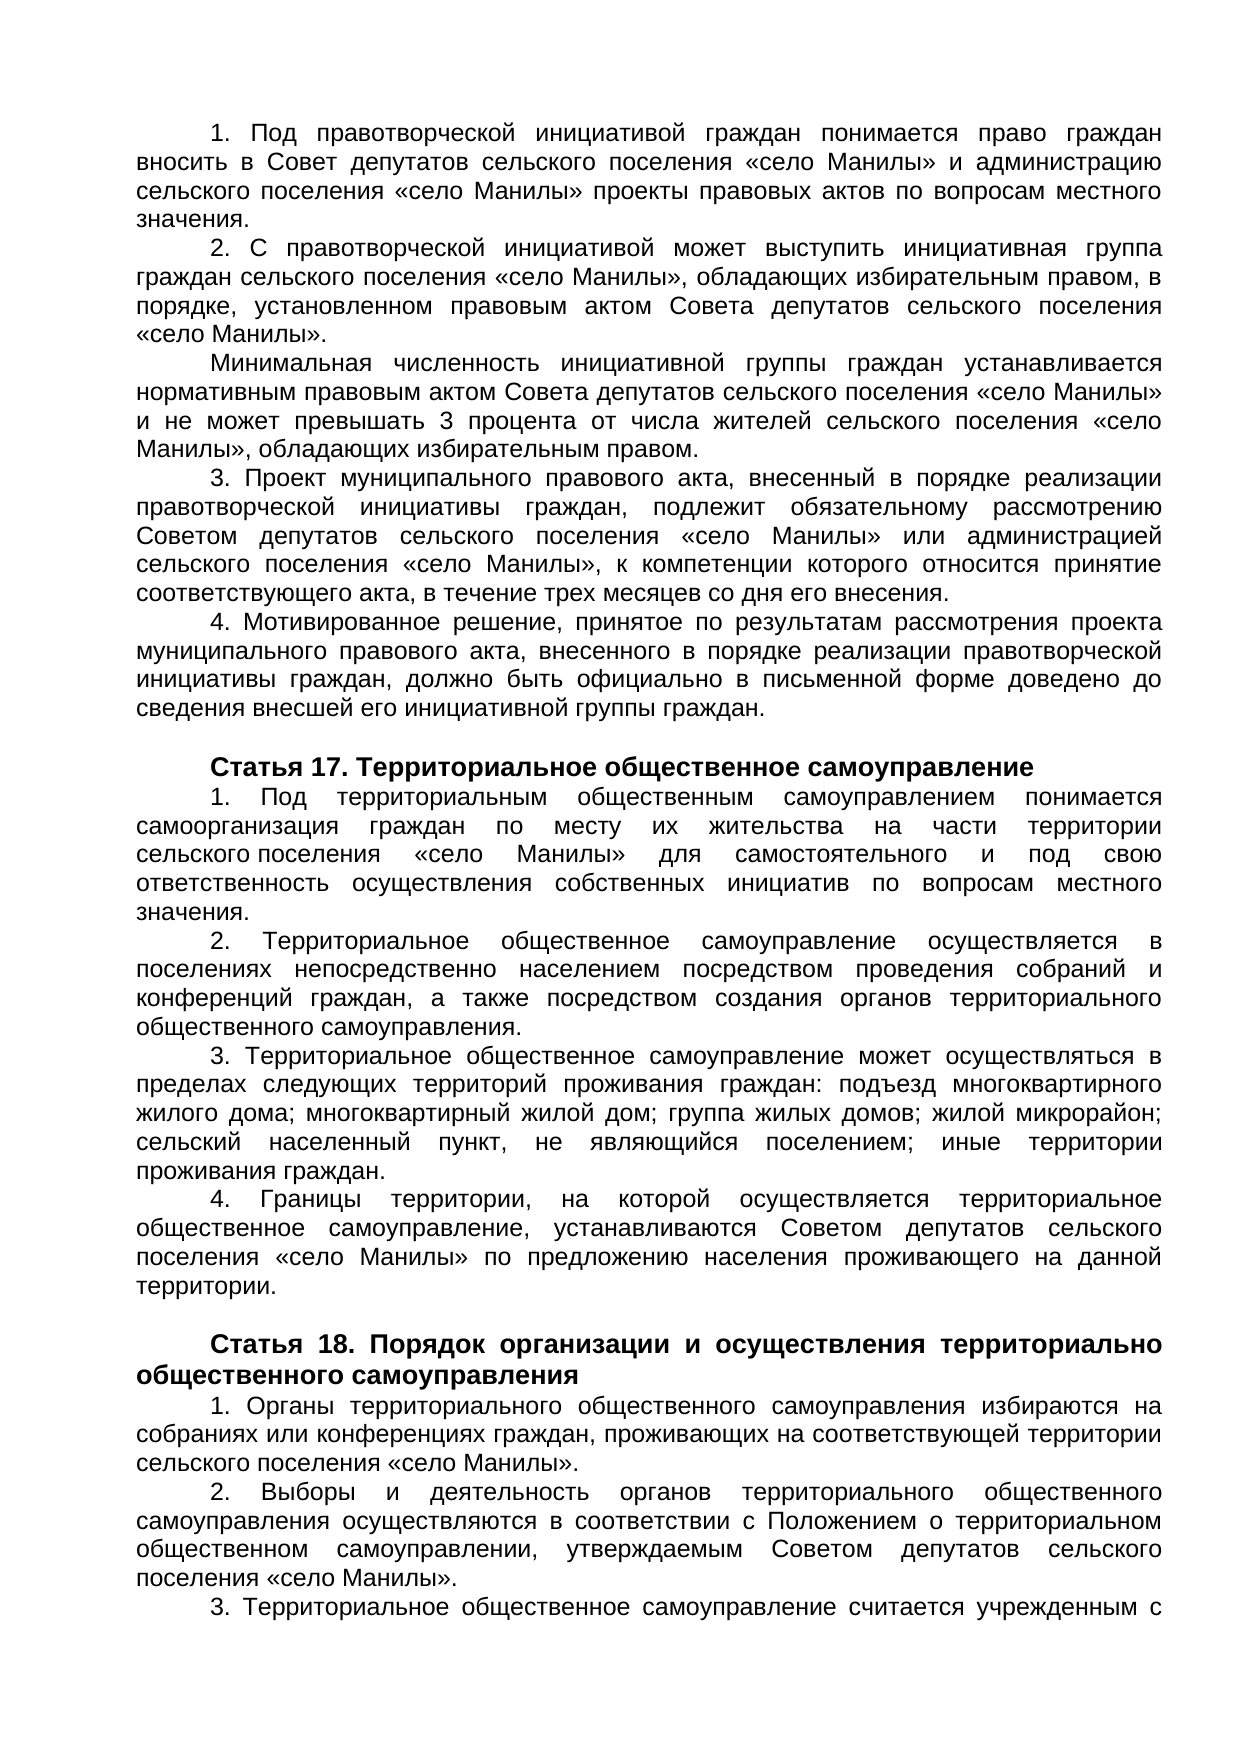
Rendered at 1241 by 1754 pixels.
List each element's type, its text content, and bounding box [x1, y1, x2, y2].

text 1. Под территориальным общественным самоуправлением понимается самоорганизация граждан по месту их жительства на части территории сельского поселения «село Манилы» для самостоятельного и под свою ответственность осуществления собственных инициатив по вопросам местного значения. [136, 782, 1163, 926]
text 4. Границы территории, на которой осуществляется территориальное общественное самоуправление, устанавливаются Советом депутатов сельского поселения «село Манилы» по предложению населения проживающего на данной территории. [136, 1184, 1163, 1299]
text 2. Территориальное общественное самоуправление осуществляется в поселениях непосредственно населением посредством проведения собраний и конференций граждан, а также посредством создания органов территориального общественного самоуправления. [136, 926, 1163, 1041]
text 4. Мотивированное решение, принятое по результатам рассмотрения проекта муниципального правового акта, внесенного в порядке реализации правотворческой инициативы граждан, должно быть официально в письменной форме доведено до сведения внесшей его инициативной группы граждан. [136, 607, 1163, 722]
text Минимальная численность инициативной группы граждан устанавливается нормативным правовым актом Совета депутатов сельского поселения «село Манилы» и не может превышать 3 процента от числа жителей сельского поселения «село Манилы», обладающих избирательным правом. [136, 348, 1163, 463]
text Статья 18. Порядок организации и осуществления территориально общественного самоуправления [136, 1328, 1163, 1391]
text 1. Под правотворческой инициативой граждан понимается право граждан вносить в Совет депутатов сельского поселения «село Манилы» и администрацию сельского поселения «село Манилы» проекты правовых актов по вопросам местного значения. [136, 118, 1163, 233]
text 3. Проект муниципального правового акта, внесенный в порядке реализации правотворческой инициативы граждан, подлежит обязательному рассмотрению Советом депутатов сельского поселения «село Манилы» или администрацией сельского поселения «село Манилы», к компетенции которого относится принятие соответствующего акта, в течение трех месяцев со дня его внесения. [136, 463, 1163, 607]
text 2. С правотворческой инициативой может выступить инициативная группа граждан сельского поселения «село Манилы», обладающих избирательным правом, в порядке, установленном правовым актом Совета депутатов сельского поселения «село Манилы». [136, 233, 1163, 348]
text 3. Территориальное общественное самоуправление может осуществляться в пределах следующих территорий проживания граждан: подъезд многоквартирного жилого дома; многоквартирный жилой дом; группа жилых домов; жилой микрорайон; сельский населенный пункт, не являющийся поселением; иные территории проживания граждан. [136, 1041, 1163, 1184]
text 1. Органы территориального общественного самоуправления избираются на собраниях или конференциях граждан, проживающих на соответствующей территории сельского поселения «село Манилы». [136, 1391, 1163, 1477]
text Статья 17. Территориальное общественное самоуправление [136, 751, 1163, 782]
text 2. Выборы и деятельность органов территориального общественного самоуправления осуществляются в соответствии с Положением о территориальном общественном самоуправлении, утверждаемым Советом депутатов сельского поселения «село Манилы». [136, 1477, 1163, 1592]
text 3. Территориальное общественное самоуправление считается учрежденным с [136, 1592, 1163, 1621]
